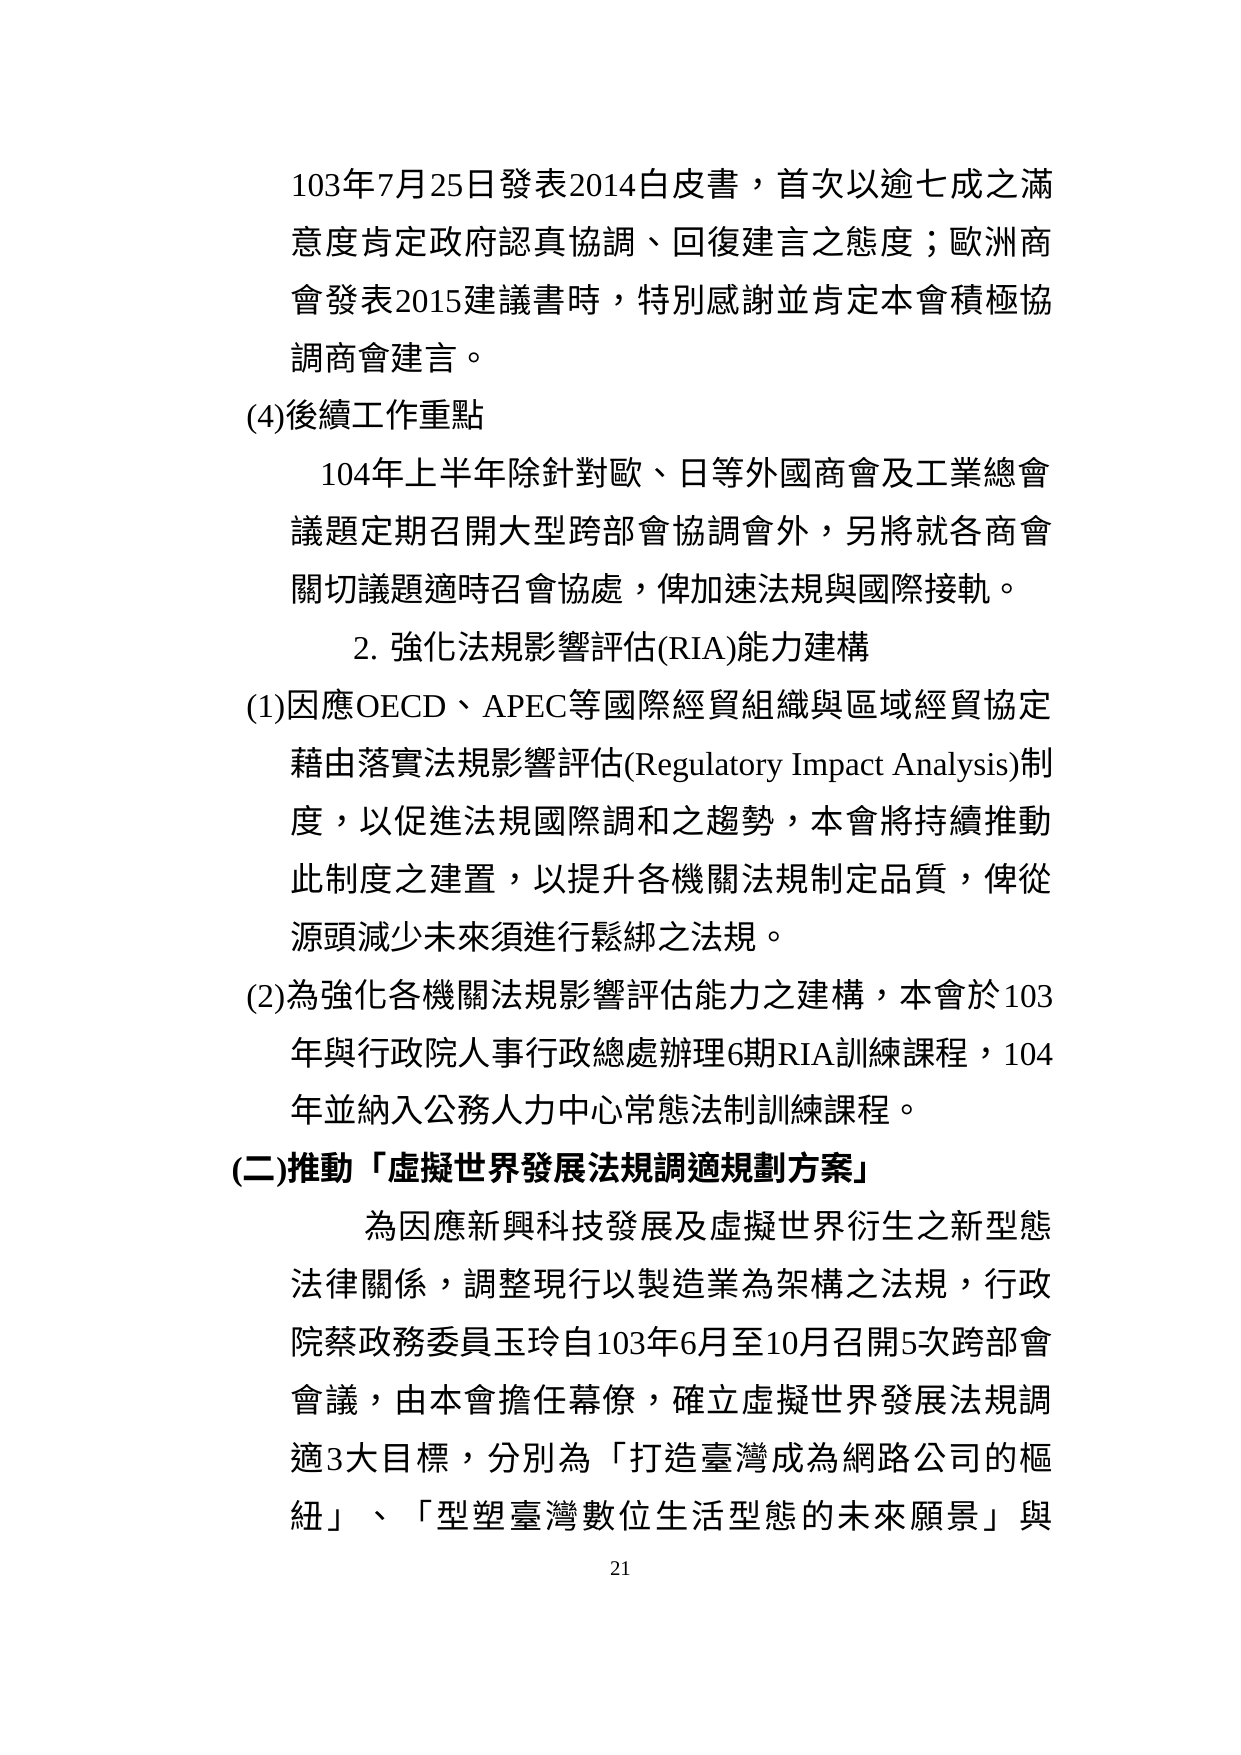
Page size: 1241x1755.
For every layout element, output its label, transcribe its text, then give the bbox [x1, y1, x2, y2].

text 103年7月25日發表2014白皮書，首次以逾七成之滿意度肯定政府認真協調、回復建言之態度；歐洲商會發表2015建議書時，特別感謝並肯定本會積極協調商會建言。 [291, 150, 1053, 382]
text (1)因應OECD、APEC等國際經貿組織與區域經貿協定藉由落實法規影響評估(Regulatory Impact Analysis)制度，以促進法規國際調和之趨勢，本會將持續推動此制度之建置，以提升各機關法規制定品質，俾從源頭減少未來須進行鬆綁之法規。 [246, 671, 1053, 961]
subtitle (二)推動「虛擬世界發展法規調適規劃方案」 [231, 1134, 1053, 1192]
text (4)後續工作重點 [187, 382, 1053, 439]
text 104年上半年除針對歐、日等外國商會及工業總會議題定期召開大型跨部會協調會外，另將就各商會關切議題適時召會協處，俾加速法規與國際接軌。 [291, 439, 1053, 613]
text 為因應新興科技發展及虛擬世界衍生之新型態法律關係，調整現行以製造業為架構之法規，行政院蔡政務委員玉玲自103年6月至10月召開5次跨部會會議，由本會擔任幕僚，確立虛擬世界發展法規調適3大目標，分別為「打造臺灣成為網路公司的樞紐」、「型塑臺灣數位生活型態的未來願景」與 [290, 1192, 1053, 1540]
text (2)為強化各機關法規影響評估能力之建構，本會於103年與行政院人事行政總處辦理6期RIA訓練課程，104年並納入公務人力中心常態法制訓練課程。 [246, 961, 1053, 1134]
list 強化法規影響評估(RIA)能力建構 [353, 613, 1053, 671]
